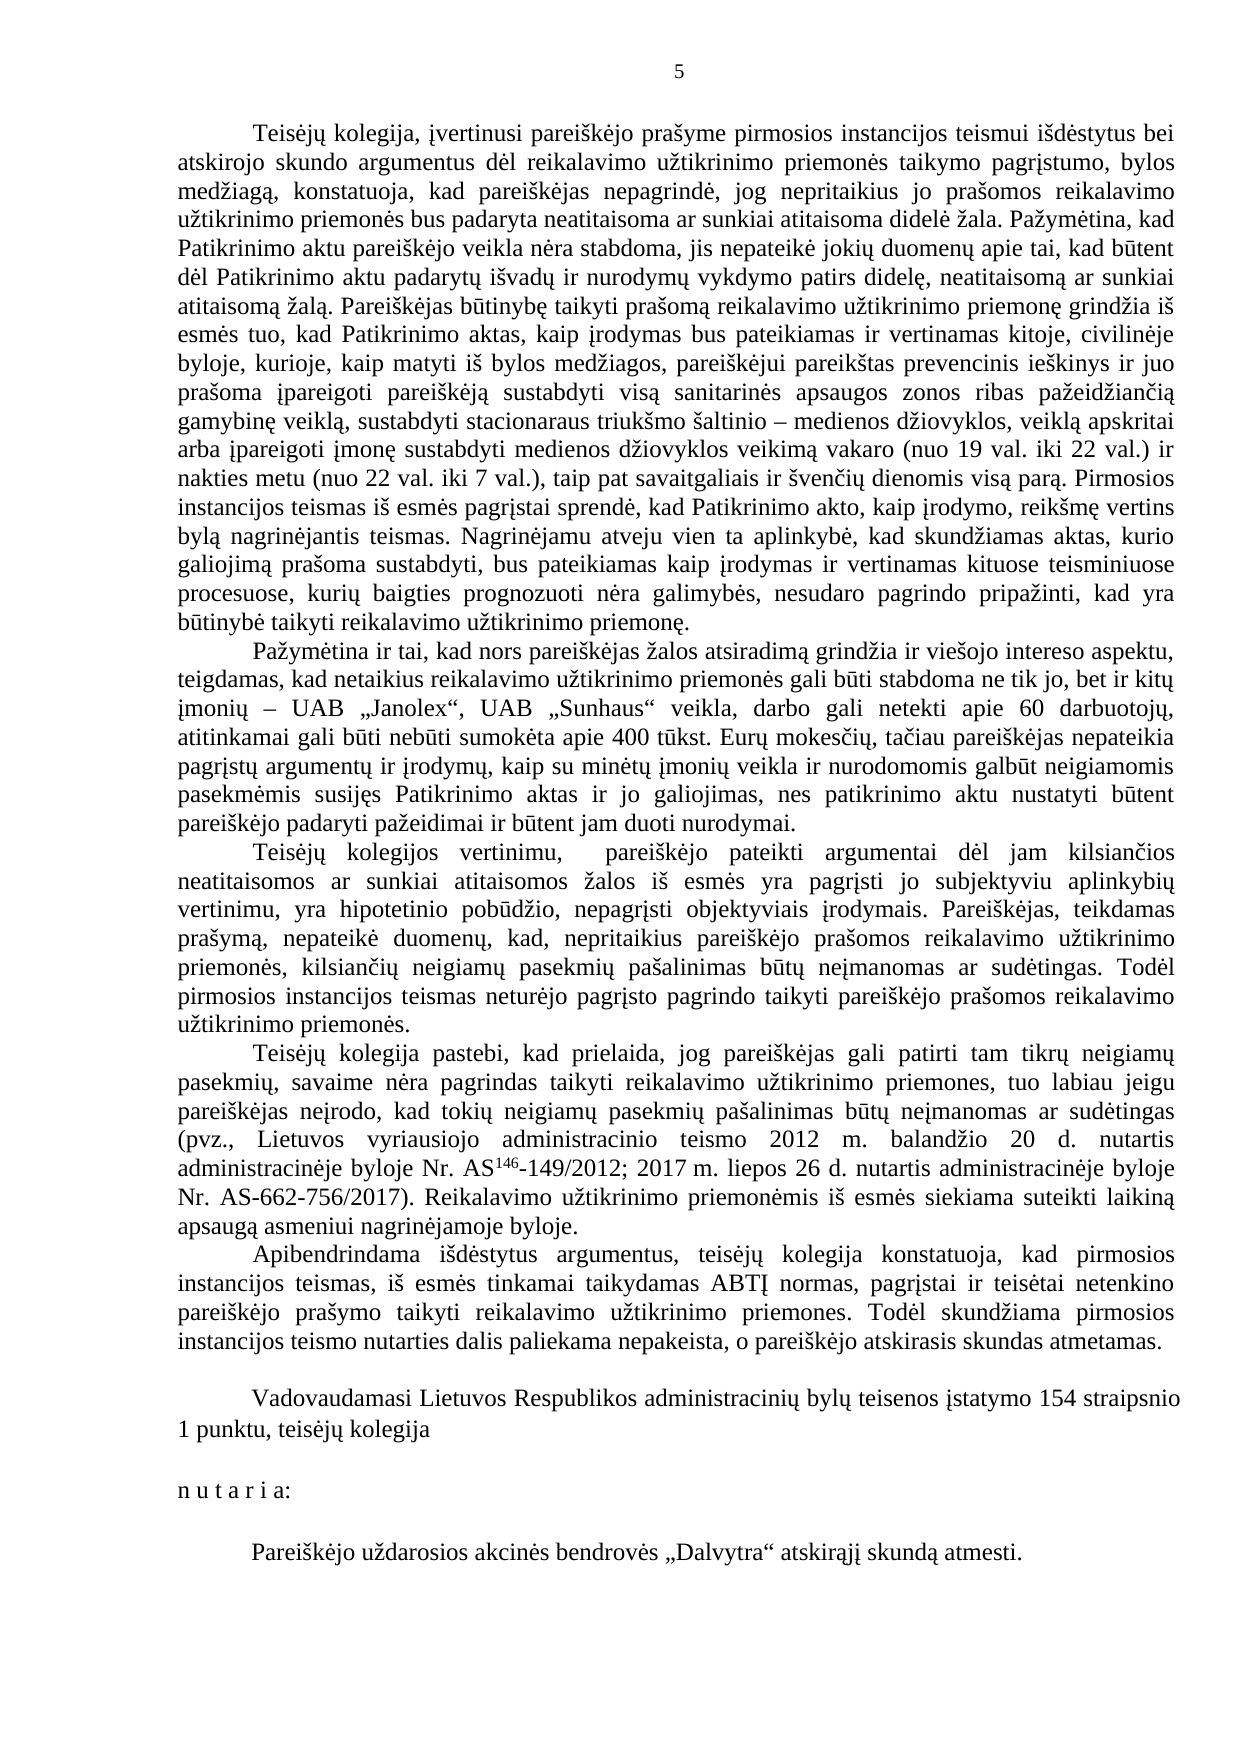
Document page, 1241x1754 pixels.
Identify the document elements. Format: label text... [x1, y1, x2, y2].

text n u t a r i a: [177, 1475, 1181, 1504]
text Apibendrindama išdėstytus argumentus, teisėjų kolegija konstatuoja, kad pirmosios instancijos teismas, iš esmės tinkamai taikydamas ABTĮ normas, pagrįstai ir teisėtai netenkino pareiškėjo prašymo taikyti reikalavimo užtikrinimo priemones. Todėl skundžiama pirmosios instancijos teismo nutarties dalis paliekama nepakeista, o pareiškėjo atskirasis skundas atmetamas. [177, 1239, 1176, 1354]
text Vadovaudamasi Lietuvos Respublikos administracinių bylų teisenos įstatymo 154 straipsnio 1 punktu, teisėjų kolegija [177, 1383, 1181, 1443]
text Teisėjų kolegija pastebi, kad prielaida, jog pareiškėjas gali patirti tam tikrų neigiamų pasekmių, savaime nėra pagrindas taikyti reikalavimo užtikrinimo priemones, tuo labiau jeigu pareiškėjas neįrodo, kad tokių neigiamų pasekmių pašalinimas būtų neįmanomas ar sudėtingas (pvz., Lietuvos vyriausiojo administracinio teismo 2012 m. balandžio 20 d. nutartis administracinėje byloje Nr. AS146-149/2012; 2017 m. liepos 26 d. nutartis administracinėje byloje Nr. AS-662-756/2017). Reikalavimo užtikrinimo priemonėmis iš esmės siekiama suteikti laikiną apsaugą asmeniui nagrinėjamoje byloje. [177, 1038, 1176, 1239]
text Pažymėtina ir tai, kad nors pareiškėjas žalos atsiradimą grindžia ir viešojo intereso aspektu, teigdamas, kad netaikius reikalavimo užtikrinimo priemonės gali būti stabdoma ne tik jo, bet ir kitų įmonių – UAB „Janolex“, UAB „Sunhaus“ veikla, darbo gali netekti apie 60 darbuotojų, atitinkamai gali būti nebūti sumokėta apie 400 tūkst. Eurų mokesčių, tačiau pareiškėjas nepateikia pagrįstų argumentų ir įrodymų, kaip su minėtų įmonių veikla ir nurodomomis galbūt neigiamomis pasekmėmis susijęs Patikrinimo aktas ir jo galiojimas, nes patikrinimo aktu nustatyti būtent pareiškėjo padaryti pažeidimai ir būtent jam duoti nurodymai. [177, 636, 1176, 837]
text Pareiškėjo uždarosios akcinės bendrovės „Dalvytra“ atskirąjį skundą atmesti. [177, 1537, 1181, 1566]
text Teisėjų kolegija, įvertinusi pareiškėjo prašyme pirmosios instancijos teismui išdėstytus bei atskirojo skundo argumentus dėl reikalavimo užtikrinimo priemonės taikymo pagrįstumo, bylos medžiagą, konstatuoja, kad pareiškėjas nepagrindė, jog nepritaikius jo prašomos reikalavimo užtikrinimo priemonės bus padaryta neatitaisoma ar sunkiai atitaisoma didelė žala. Pažymėtina, kad Patikrinimo aktu pareiškėjo veikla nėra stabdoma, jis nepateikė jokių duomenų apie tai, kad būtent dėl Patikrinimo aktu padarytų išvadų ir nurodymų vykdymo patirs didelę, neatitaisomą ar sunkiai atitaisomą žalą. Pareiškėjas būtinybę taikyti prašomą reikalavimo užtikrinimo priemonę grindžia iš esmės tuo, kad Patikrinimo aktas, kaip įrodymas bus pateikiamas ir vertinamas kitoje, civilinėje byloje, kurioje, kaip matyti iš bylos medžiagos, pareiškėjui pareikštas prevencinis ieškinys ir juo prašoma įpareigoti pareiškėją sustabdyti visą sanitarinės apsaugos zonos ribas pažeidžiančią gamybinę veiklą, sustabdyti stacionaraus triukšmo šaltinio – medienos džiovyklos, veiklą apskritai arba įpareigoti įmonę sustabdyti medienos džiovyklos veikimą vakaro (nuo 19 val. iki 22 val.) ir nakties metu (nuo 22 val. iki 7 val.), taip pat savaitgaliais ir švenčių dienomis visą parą. Pirmosios instancijos teismas iš esmės pagrįstai sprendė, kad Patikrinimo akto, kaip įrodymo, reikšmę vertins bylą nagrinėjantis teismas. Nagrinėjamu atveju vien ta aplinkybė, kad skundžiamas aktas, kurio galiojimą prašoma sustabdyti, bus pateikiamas kaip įrodymas ir vertinamas kituose teisminiuose procesuose, kurių baigties prognozuoti nėra galimybės, nesudaro pagrindo pripažinti, kad yra būtinybė taikyti reikalavimo užtikrinimo priemonę. [177, 118, 1176, 636]
text Teisėjų kolegijos vertinimu, pareiškėjo pateikti argumentai dėl jam kilsiančios neatitaisomos ar sunkiai atitaisomos žalos iš esmės yra pagrįsti jo subjektyviu aplinkybių vertinimu, yra hipotetinio pobūdžio, nepagrįsti objektyviais įrodymais. Pareiškėjas, teikdamas prašymą, nepateikė duomenų, kad, nepritaikius pareiškėjo prašomos reikalavimo užtikrinimo priemonės, kilsiančių neigiamų pasekmių pašalinimas būtų neįmanomas ar sudėtingas. Todėl pirmosios instancijos teismas neturėjo pagrįsto pagrindo taikyti pareiškėjo prašomos reikalavimo užtikrinimo priemonės. [177, 837, 1176, 1038]
